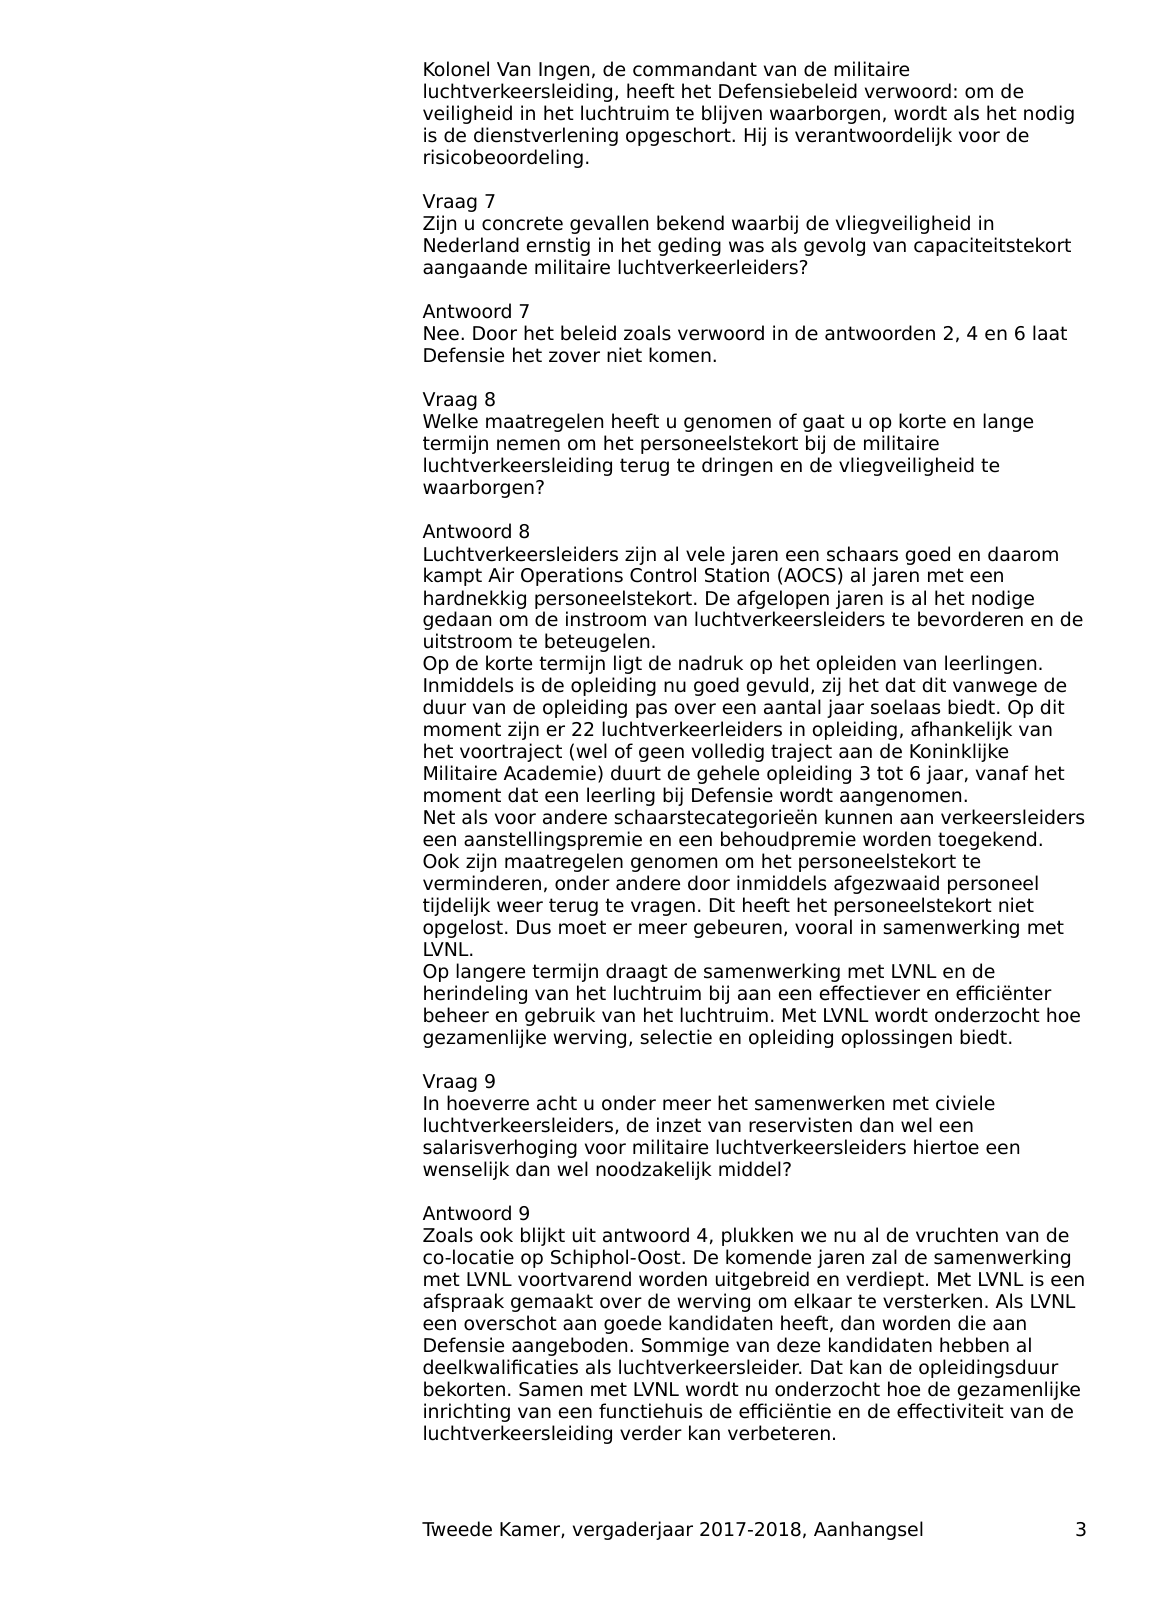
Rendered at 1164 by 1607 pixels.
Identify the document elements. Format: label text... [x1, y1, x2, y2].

text Net als voor andere schaarstecategorieën kunnen aan verkeersleiders een aanstellingspremie en een behoudpremie worden toegekend. Ook zijn maatregelen genomen om het personeelstekort te verminderen, onder andere door inmiddels afgezwaaid personeel tijdelijk weer terug te vragen. Dit heeft het personeelstekort niet opgelost. Dus moet er meer gebeuren, vooral in samenwerking met LVNL. [422, 807, 1087, 961]
text Zoals ook blijkt uit antwoord 4, plukken we nu al de vruchten van de co-locatie op Schiphol-Oost. De komende jaren zal de samenwerking met LVNL voortvarend worden uitgebreid en verdiept. Met LVNL is een afspraak gemaakt over de werving om elkaar te versterken. Als LVNL een overschot aan goede kandidaten heeft, dan worden die aan Defensie aangeboden. Sommige van deze kandidaten hebben al deelkwalificaties als luchtverkeersleider. Dat kan de opleidingsduur bekorten. Samen met LVNL wordt nu onderzocht hoe de gezamenlijke inrichting van een functiehuis de efficiëntie en de effectiviteit van de luchtverkeersleiding verder kan verbeteren. [422, 1225, 1087, 1445]
text Antwoord 9 [422, 1203, 1087, 1225]
text Vraag 9 [422, 1071, 1087, 1093]
text Kolonel Van Ingen, de commandant van de militaire luchtverkeersleiding, heeft het Defensiebeleid verwoord: om de veiligheid in het luchtruim te blijven waarborgen, wordt als het nodig is de dienstverlening opgeschort. Hij is verantwoordelijk voor de risicobeoordeling. [422, 59, 1087, 169]
text Op langere termijn draagt de samenwerking met LVNL en de herindeling van het luchtruim bij aan een effectiever en efficiënter beheer en gebruik van het luchtruim. Met LVNL wordt onderzocht hoe gezamenlijke werving, selectie en opleiding oplossingen biedt. [422, 961, 1087, 1049]
text Inmiddels is de opleiding nu goed gevuld, zij het dat dit vanwege de duur van de opleiding pas over een aantal jaar soelaas biedt. Op dit moment zijn er 22 luchtverkeerleiders in opleiding, afhankelijk van het voortraject (wel of geen volledig traject aan de Koninklijke Militaire Academie) duurt de gehele opleiding 3 tot 6 jaar, vanaf het moment dat een leerling bij Defensie wordt aangenomen. [422, 675, 1087, 807]
text In hoeverre acht u onder meer het samenwerken met civiele luchtverkeersleiders, de inzet van reservisten dan wel een salarisverhoging voor militaire luchtverkeersleiders hiertoe een wenselijk dan wel noodzakelijk middel? [422, 1093, 1087, 1181]
text Antwoord 7 [422, 301, 1087, 323]
text Welke maatregelen heeft u genomen of gaat u op korte en lange termijn nemen om het personeelstekort bij de militaire luchtverkeersleiding terug te dringen en de vliegveiligheid te waarborgen? [422, 411, 1087, 499]
text Vraag 7 [422, 191, 1087, 213]
text Zijn u concrete gevallen bekend waarbij de vliegveiligheid in Nederland ernstig in het geding was als gevolg van capaciteitstekort aangaande militaire luchtverkeerleiders? [422, 213, 1087, 279]
text Nee. Door het beleid zoals verwoord in de antwoorden 2, 4 en 6 laat Defensie het zover niet komen. [422, 323, 1087, 367]
text Vraag 8 [422, 389, 1087, 411]
text Op de korte termijn ligt de nadruk op het opleiden van leerlingen. [422, 653, 1087, 675]
text Antwoord 8 [422, 521, 1087, 543]
text Luchtverkeersleiders zijn al vele jaren een schaars goed en daarom kampt Air Operations Control Station (AOCS) al jaren met een hardnekkig personeelstekort. De afgelopen jaren is al het nodige gedaan om de instroom van luchtverkeersleiders te bevorderen en de uitstroom te beteugelen. [422, 543, 1087, 653]
